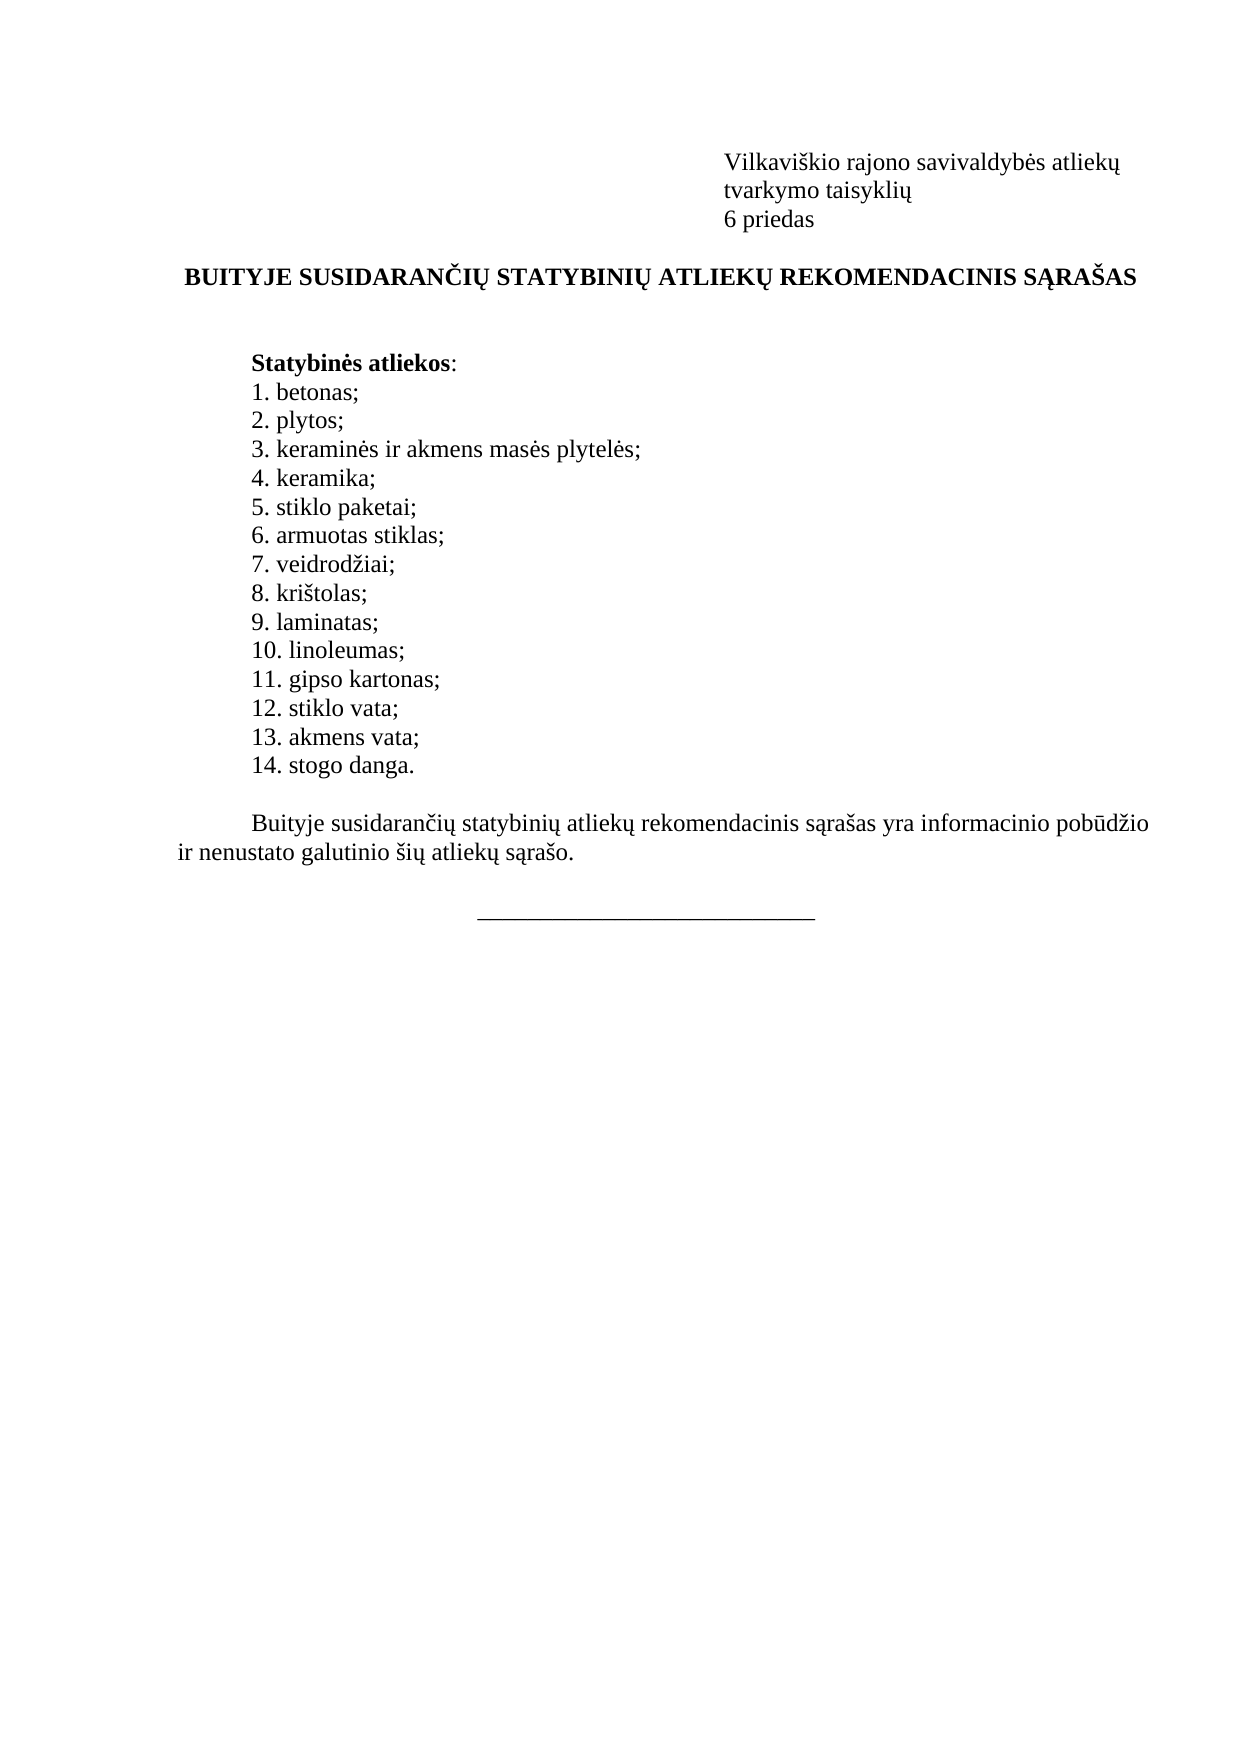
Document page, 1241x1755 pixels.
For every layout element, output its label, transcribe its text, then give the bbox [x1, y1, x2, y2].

text 8. krištolas; [177, 578, 1152, 607]
text 13. akmens vata; [177, 722, 1152, 751]
text 14. stogo danga. [177, 751, 1152, 779]
text Statybinės atliekos: [177, 348, 1152, 377]
text 11. gipso kartonas; [177, 664, 1152, 693]
text ___________________________ [177, 894, 1115, 923]
text BUITYJE SUSIDARANČIŲ STATYBINIŲ ATLIEKŲ REKOMENDACINIS SĄRAŠAS [177, 262, 1145, 291]
text 3. keraminės ir akmens masės plytelės; [177, 434, 1152, 463]
text 7. veidrodžiai; [177, 549, 1152, 578]
text 6. armuotas stiklas; [177, 521, 1152, 549]
text Vilkaviškio rajono savivaldybės atliekų [723, 147, 1137, 176]
text 2. plytos; [177, 406, 1152, 434]
text 9. laminatas; [177, 607, 1152, 636]
text tvarkymo taisyklių [723, 176, 1137, 204]
text Buityje susidarančių statybinių atliekų rekomendacinis sąrašas yra informacinio pobūdžio ir nenustato galutinio šių atliekų sąrašo. [177, 808, 1152, 866]
text 10. linoleumas; [177, 636, 1152, 664]
text 1. betonas; [177, 377, 1152, 406]
text 4. keramika; [177, 463, 1152, 492]
text 5. stiklo paketai; [177, 492, 1152, 521]
text 6 priedas [723, 204, 1138, 233]
text 12. stiklo vata; [177, 693, 1152, 722]
